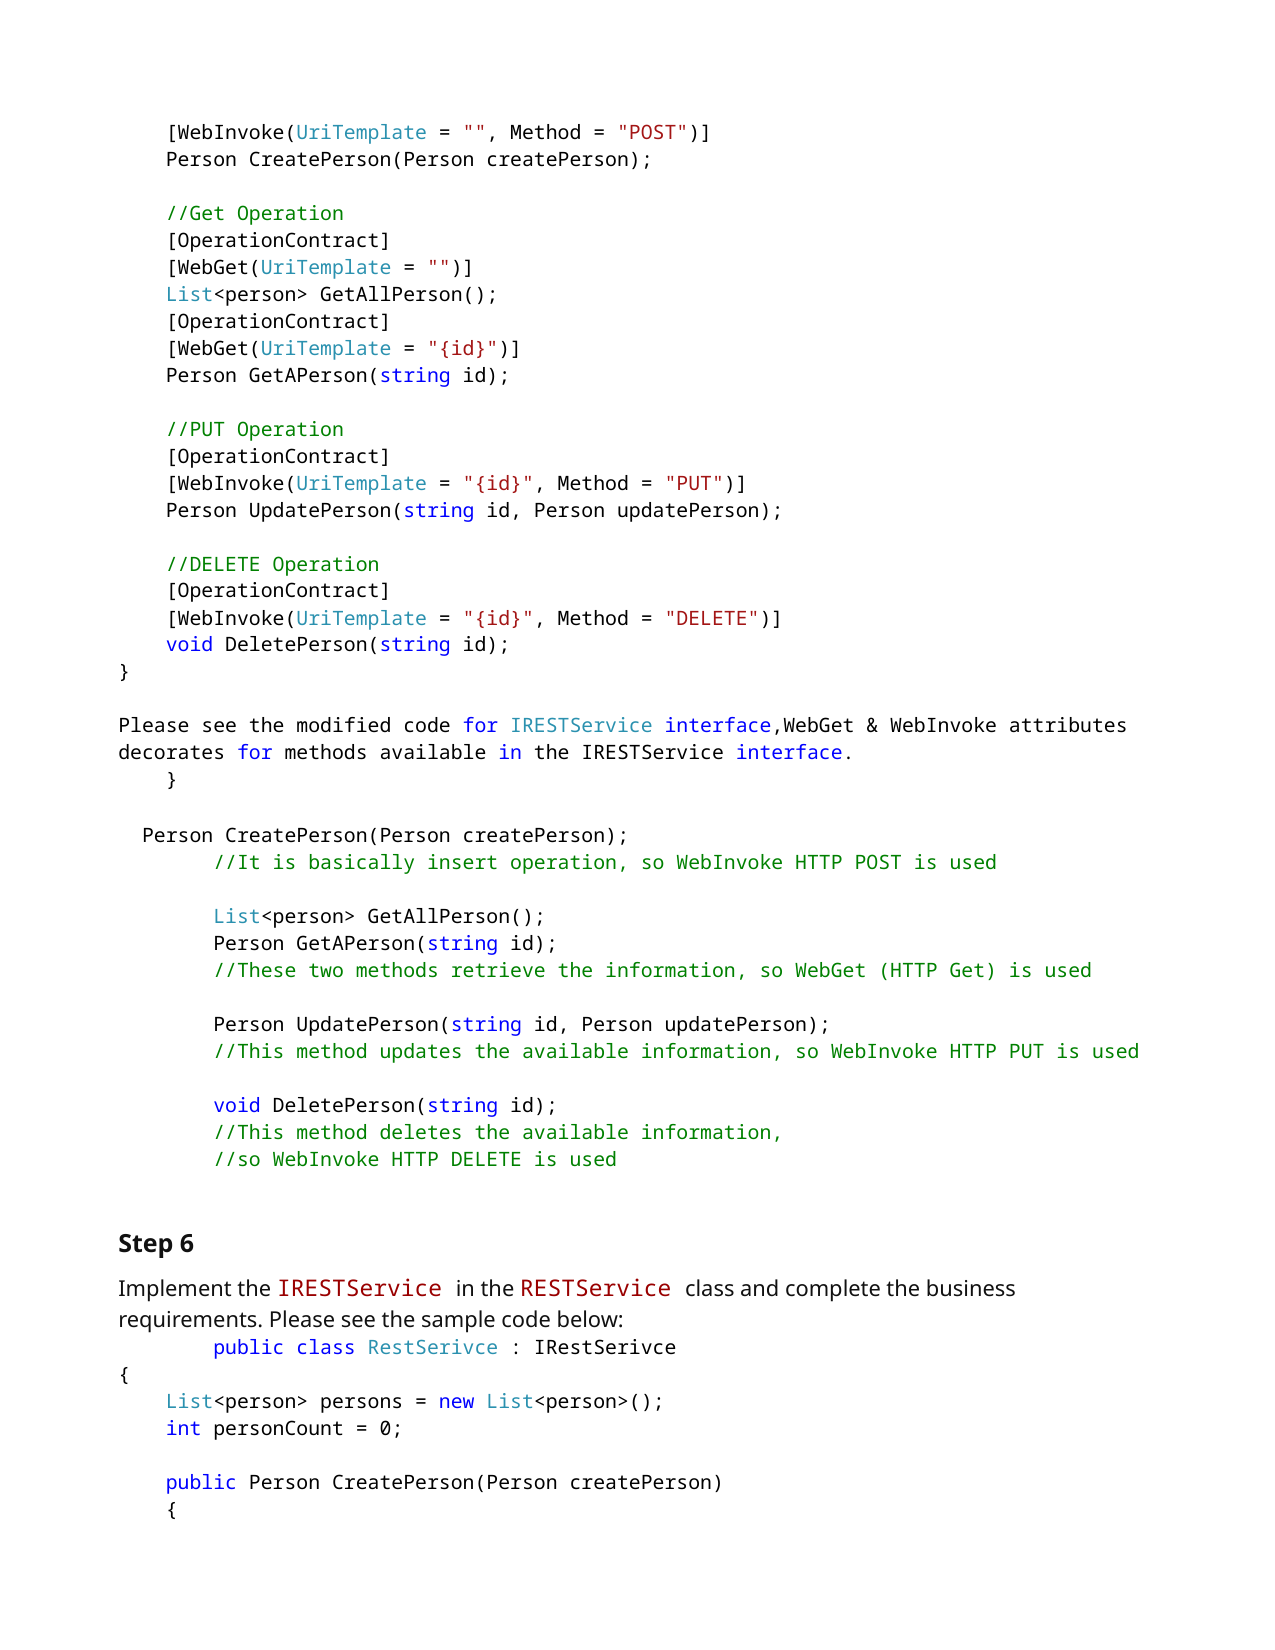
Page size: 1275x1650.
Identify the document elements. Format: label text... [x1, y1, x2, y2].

text //This method updates the available information, so WebInvoke HTTP PUT is used [118, 1037, 1157, 1064]
text List<person> persons = new List<person>(); [118, 1387, 1157, 1414]
text [WebInvoke(UriTemplate = "", Method = "POST")] [118, 118, 1157, 145]
text Person GetAPerson(string id); [118, 361, 1157, 388]
text List<person> GetAllPerson(); [118, 902, 1157, 929]
text Implement the IRESTService in the RESTService class and complete the business requirements. Please see the sample code below: [118, 1272, 1157, 1333]
text } [118, 766, 1157, 793]
text void DeletePerson(string id); [118, 631, 1157, 658]
text { [118, 1360, 1157, 1387]
text } [118, 658, 1157, 685]
text [WebInvoke(UriTemplate = "{id}", Method = "PUT")] [118, 469, 1157, 496]
text Person UpdatePerson(string id, Person updatePerson); [118, 1010, 1157, 1037]
subtitle Step 6 [118, 1226, 1157, 1260]
text [WebGet(UriTemplate = "")] [118, 253, 1157, 280]
text //This method deletes the available information, [118, 1118, 1157, 1145]
text Person UpdatePerson(string id, Person updatePerson); [118, 496, 1157, 523]
text Person GetAPerson(string id); [118, 929, 1157, 956]
text public class RestSerivce : IRestSerivce [118, 1333, 1157, 1360]
text //so WebInvoke HTTP DELETE is used [118, 1145, 1157, 1172]
text int personCount = 0; [118, 1414, 1157, 1441]
text //DELETE Operation [118, 550, 1157, 577]
text { [118, 1495, 1157, 1522]
text Person CreatePerson(Person createPerson); [118, 821, 1157, 848]
text [OperationContract] [118, 226, 1157, 253]
text [OperationContract] [118, 442, 1157, 469]
text [WebInvoke(UriTemplate = "{id}", Method = "DELETE")] [118, 604, 1157, 631]
text //Get Operation [118, 199, 1157, 226]
text [OperationContract] [118, 307, 1157, 334]
text void DeletePerson(string id); [118, 1091, 1157, 1118]
text [OperationContract] [118, 577, 1157, 604]
text //It is basically insert operation, so WebInvoke HTTP POST is used [118, 848, 1157, 875]
text List<person> GetAllPerson(); [118, 280, 1157, 307]
text public Person CreatePerson(Person createPerson) [118, 1468, 1157, 1495]
text Please see the modified code for IRESTService interface,WebGet & WebInvoke attributes decorates for methods available in the IRESTService interface. [118, 712, 1157, 766]
text //PUT Operation [118, 415, 1157, 442]
text [WebGet(UriTemplate = "{id}")] [118, 334, 1157, 361]
text Person CreatePerson(Person createPerson); [118, 145, 1157, 172]
text //These two methods retrieve the information, so WebGet (HTTP Get) is used [118, 956, 1157, 983]
